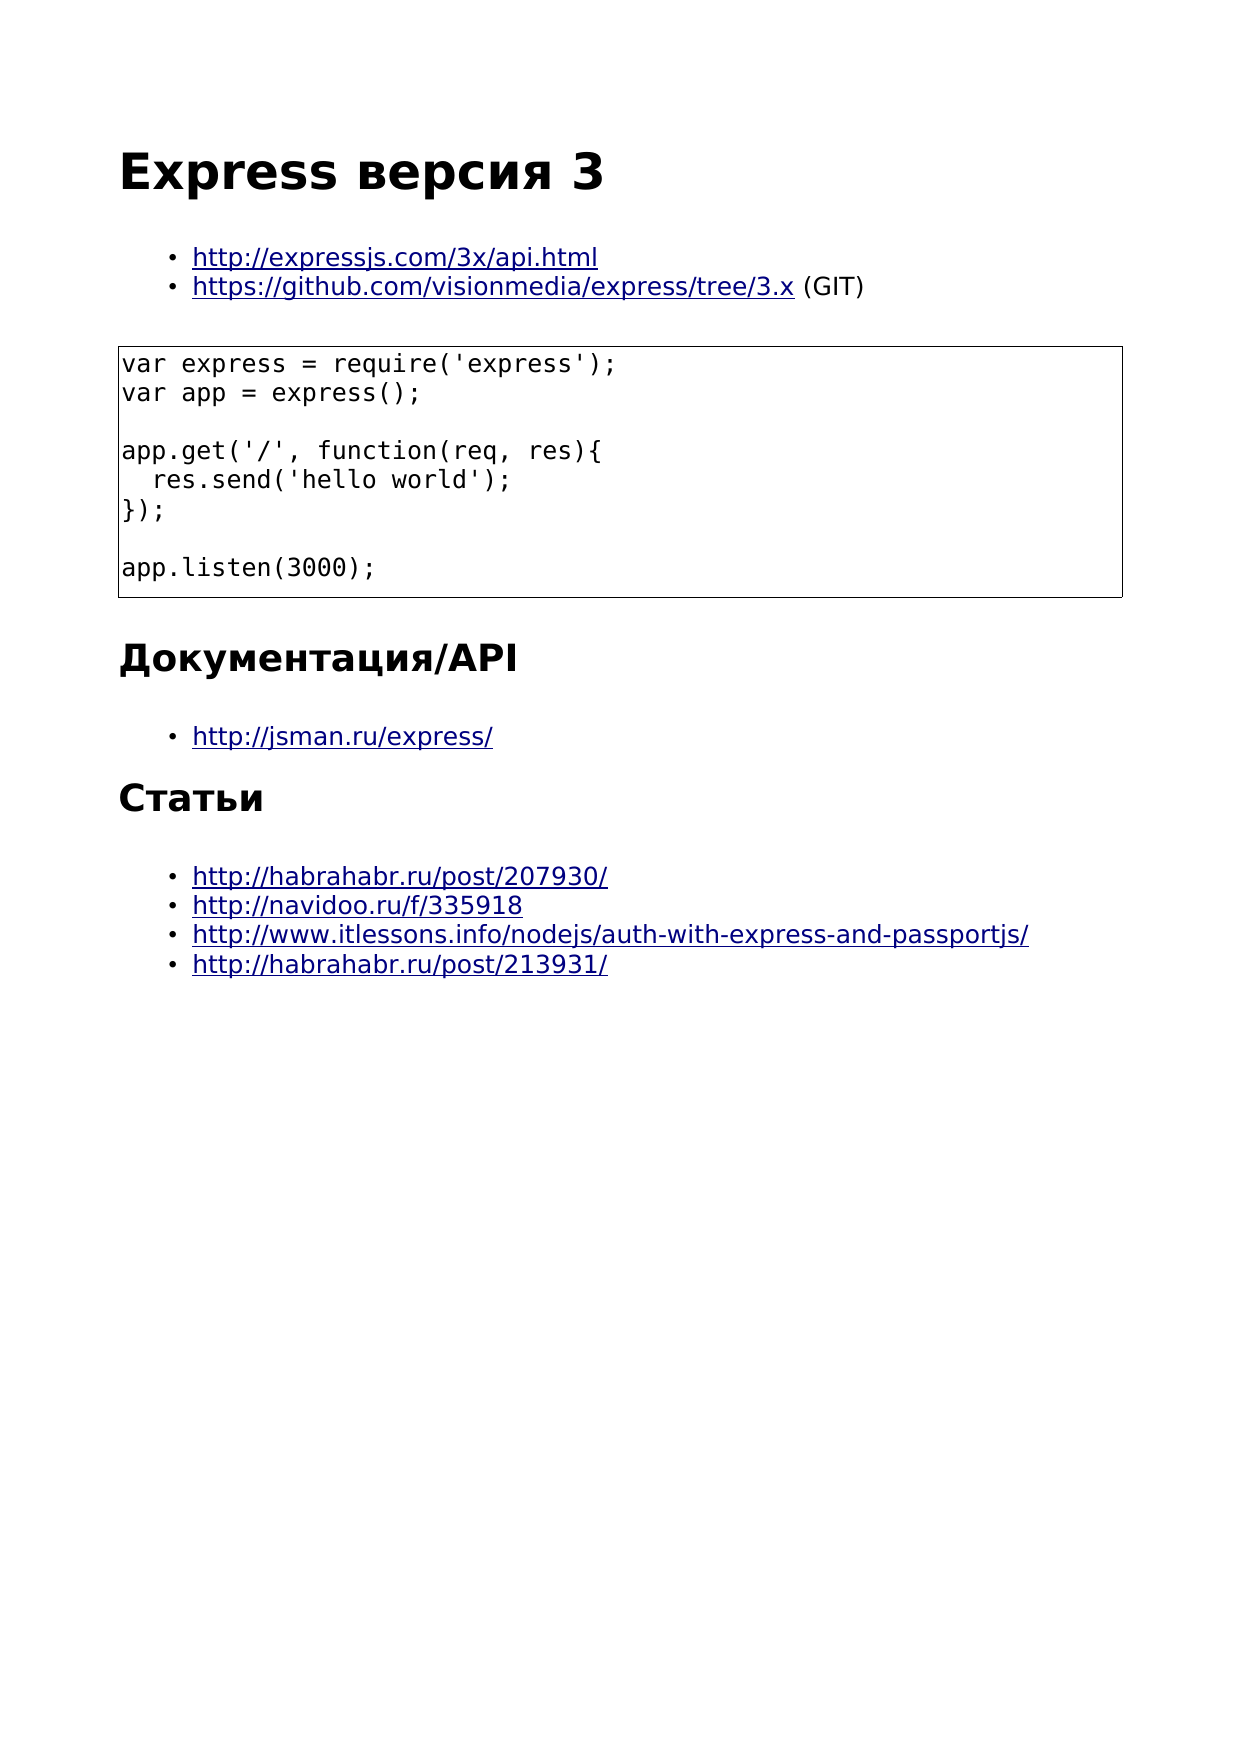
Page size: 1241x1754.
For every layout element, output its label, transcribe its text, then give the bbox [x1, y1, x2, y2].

list http://jsman.ru/express/ [177, 722, 1122, 752]
list http://habrahabr.ru/post/213931/ [177, 950, 1122, 979]
list http://expressjs.com/3x/api.html [177, 243, 1122, 272]
subtitle Express версия 3 [118, 143, 1122, 201]
list https://github.com/visionmedia/express/tree/3.x (GIT) [177, 272, 1122, 302]
subtitle Документация/API [118, 637, 1122, 681]
list http://www.itlessons.info/nodejs/auth-with-express-and-passportjs/ [177, 921, 1122, 950]
subtitle Статьи [118, 777, 1122, 820]
table_header var express = require('express'); var app = express(); app.get('/', function(req, res){ res.send('hello world'); }); app.listen(3000); [119, 347, 1122, 597]
list http://habrahabr.ru/post/207930/ [177, 862, 1122, 891]
list http://navidoo.ru/f/335918 [177, 891, 1122, 921]
